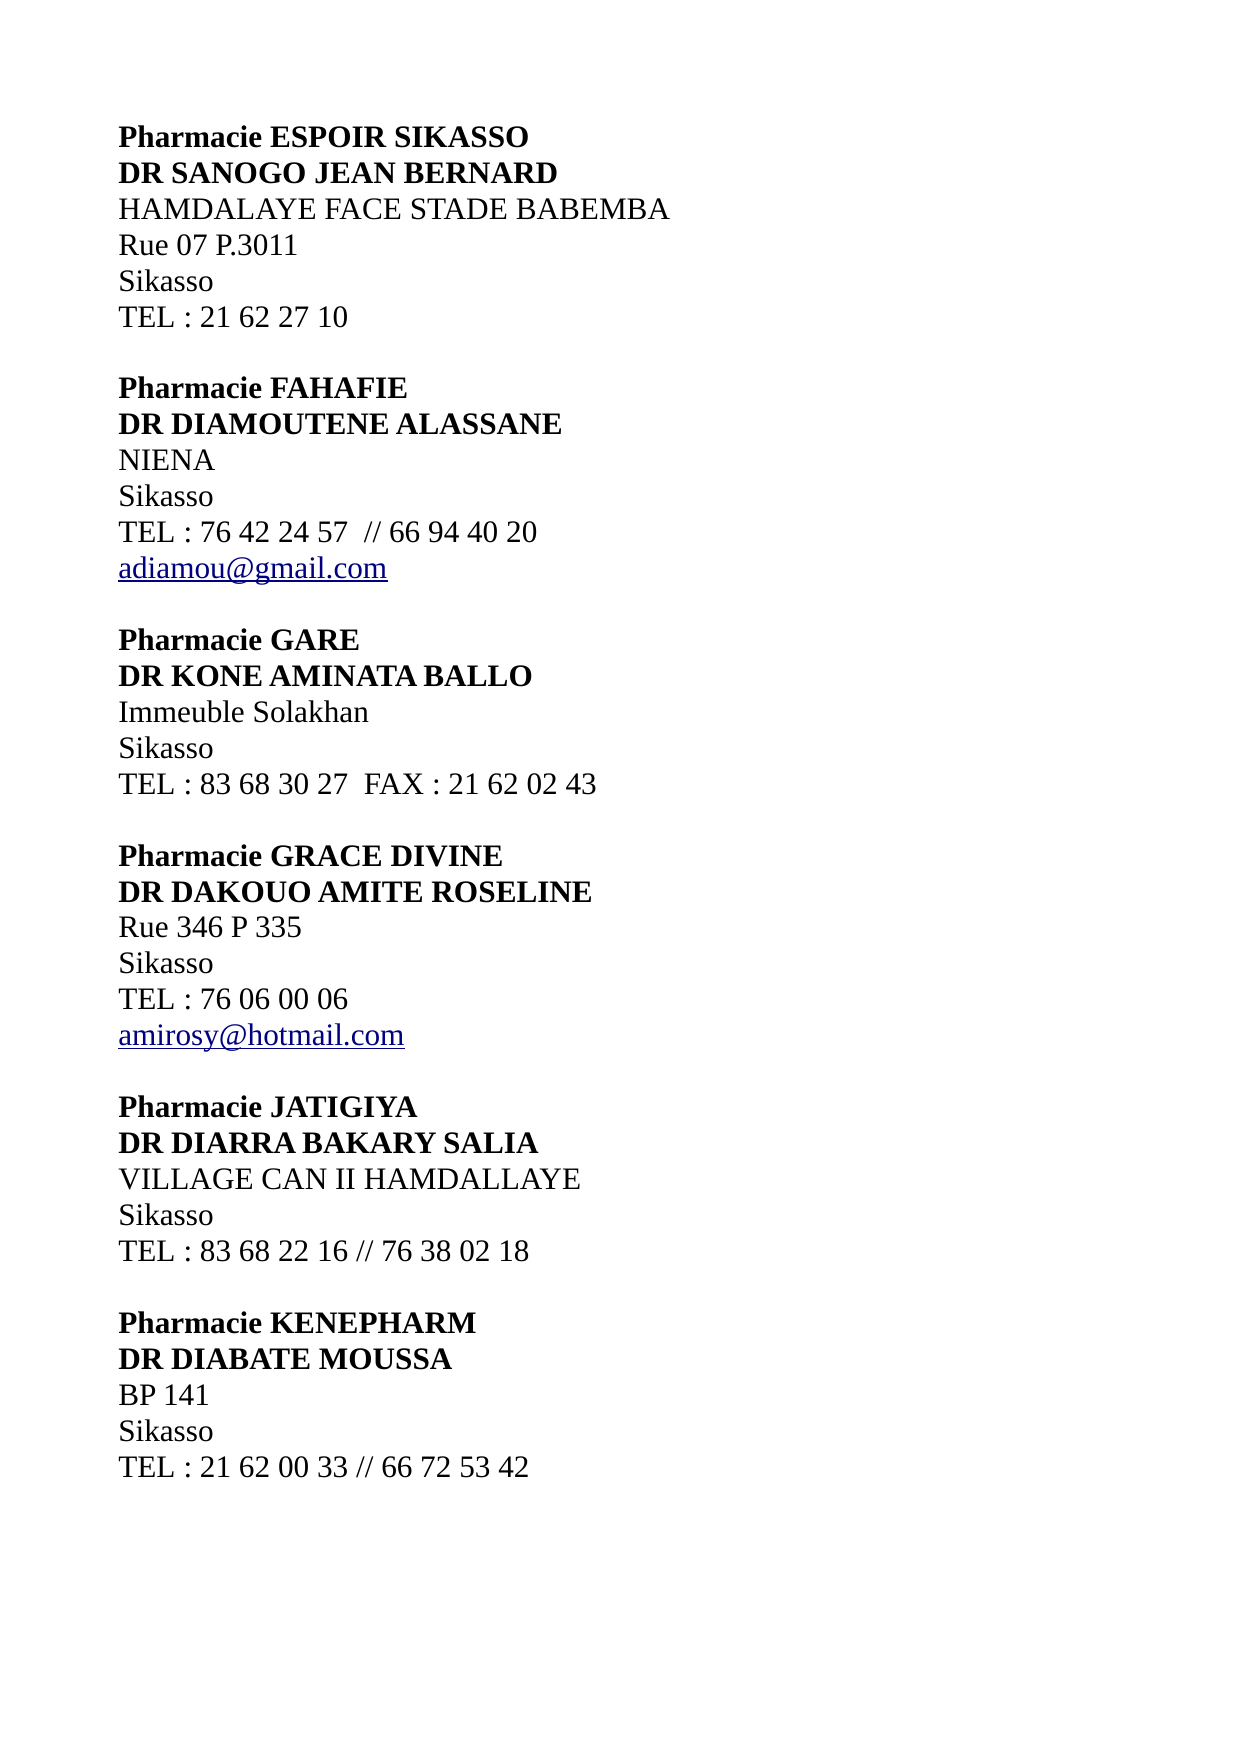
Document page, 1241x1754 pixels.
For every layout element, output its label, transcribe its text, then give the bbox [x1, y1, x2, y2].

text Sikasso [118, 1412, 1122, 1448]
text Sikasso [118, 945, 1122, 981]
text Pharmacie FAHAFIE [118, 370, 1122, 406]
text Sikasso [118, 729, 1122, 765]
text adiamou@gmail.com [118, 549, 1122, 585]
text DR DIAMOUTENE ALASSANE [118, 406, 1122, 442]
text DR DIARRA BAKARY SALIA [118, 1124, 1122, 1160]
text TEL : 21 62 00 33 // 66 72 53 42 [118, 1448, 1122, 1484]
text NIENA [118, 442, 1122, 477]
text DR SANOGO JEAN BERNARD [118, 154, 1122, 190]
text Pharmacie GRACE DIVINE [118, 837, 1122, 873]
text VILLAGE CAN II HAMDALLAYE [118, 1160, 1122, 1196]
text TEL : 83 68 22 16 // 76 38 02 18 [118, 1232, 1122, 1268]
text Sikasso [118, 477, 1122, 513]
text BP 141 [118, 1376, 1122, 1412]
text Sikasso [118, 262, 1122, 298]
text HAMDALAYE FACE STADE BABEMBA [118, 190, 1122, 226]
text amirosy@hotmail.com [118, 1017, 1122, 1052]
text TEL : 76 42 24 57 // 66 94 40 20 [118, 513, 1122, 549]
text TEL : 76 06 00 06 [118, 981, 1122, 1017]
text Immeuble Solakhan [118, 693, 1122, 729]
text TEL : 21 62 27 10 [118, 298, 1122, 334]
text Pharmacie ESPOIR SIKASSO [118, 118, 1122, 154]
text Pharmacie GARE [118, 621, 1122, 657]
text TEL : 83 68 30 27 FAX : 21 62 02 43 [118, 765, 1122, 801]
text DR KONE AMINATA BALLO [118, 657, 1122, 693]
text Rue 07 P.3011 [118, 226, 1122, 262]
text Pharmacie JATIGIYA [118, 1088, 1122, 1124]
text Sikasso [118, 1196, 1122, 1232]
text Pharmacie KENEPHARM [118, 1304, 1122, 1340]
text DR DAKOUO AMITE ROSELINE [118, 873, 1122, 909]
text Rue 346 P 335 [118, 909, 1122, 945]
text DR DIABATE MOUSSA [118, 1340, 1122, 1376]
